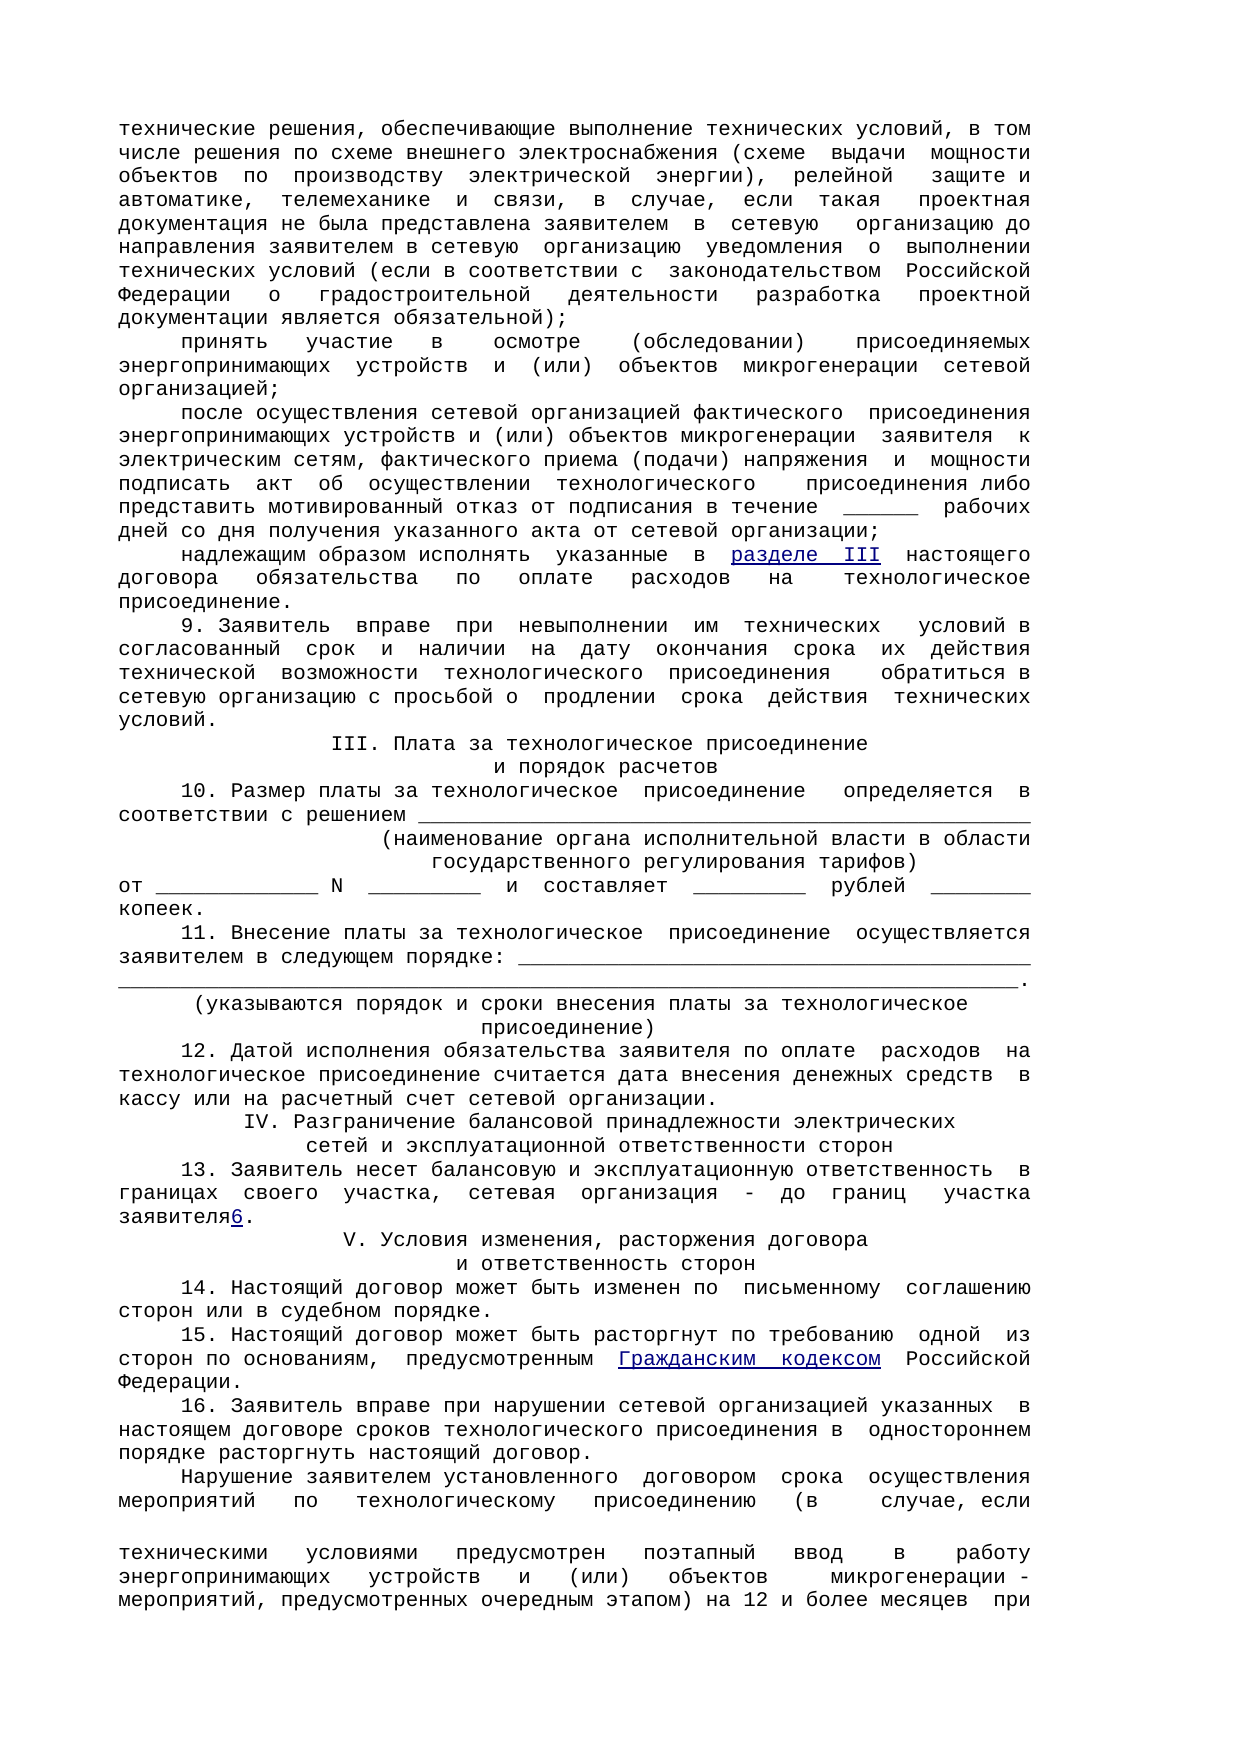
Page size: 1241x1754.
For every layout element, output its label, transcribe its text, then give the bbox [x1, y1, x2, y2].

text 10. Размер платы за технологическое присоединение определяется в [118, 780, 1122, 804]
text Федерации о градостроительной деятельности разработка проектной [118, 284, 1122, 307]
text копеек. [118, 898, 1122, 922]
text объектов по производству электрической энергии), релейной защите и [118, 165, 1122, 189]
text после осуществления сетевой организацией фактического присоединения [118, 402, 1122, 426]
text технических условий (если в соответствии с законодательством Российской [118, 260, 1122, 284]
text ________________________________________________________________________. [118, 969, 1122, 993]
text организацией; [118, 378, 1122, 402]
text Нарушение заявителем установленного договором срока осуществления [118, 1466, 1122, 1489]
text сетевую организацию с просьбой о продлении срока действия технических [118, 686, 1122, 709]
text 16. Заявитель вправе при нарушении сетевой организацией указанных в [118, 1395, 1122, 1419]
text V. Условия изменения, расторжения договора [118, 1229, 1122, 1253]
text 15. Настоящий договор может быть расторгнут по требованию одной из [118, 1324, 1122, 1348]
text Федерации. [118, 1371, 1122, 1395]
text кассу или на расчетный счет сетевой организации. [118, 1088, 1122, 1111]
text соответствии с решением _________________________________________________ [118, 804, 1122, 827]
text энергопринимающих устройств и (или) объектов микрогенерации заявителя к [118, 426, 1122, 449]
text дней со дня получения указанного акта от сетевой организации; [118, 520, 1122, 544]
text автоматике, телемеханике и связи, в случае, если такая проектная [118, 189, 1122, 213]
text 12. Датой исполнения обязательства заявителя по оплате расходов на [118, 1040, 1122, 1064]
text сетей и эксплуатационной ответственности сторон [118, 1135, 1122, 1158]
text принять участие в осмотре (обследовании) присоединяемых [118, 331, 1122, 354]
text (указываются порядок и сроки внесения платы за технологическое [118, 993, 1122, 1017]
text технические решения, обеспечивающие выполнение технических условий, в том [118, 118, 1122, 142]
text числе решения по схеме внешнего электроснабжения (схеме выдачи мощности [118, 142, 1122, 165]
text IV. Разграничение балансовой принадлежности электрических [118, 1111, 1122, 1135]
text надлежащим образом исполнять указанные в разделе III настоящего [118, 544, 1122, 567]
text представить мотивированный отказ от подписания в течение ______ рабочих [118, 496, 1122, 520]
text заявителем в следующем порядке: _________________________________________ [118, 946, 1122, 969]
text и ответственность сторон [118, 1253, 1122, 1277]
text присоединение. [118, 591, 1122, 615]
text мероприятий по технологическому присоединению (в случае, если [118, 1489, 1122, 1513]
text документация не была представлена заявителем в сетевую организацию до [118, 213, 1122, 236]
text 9. Заявитель вправе при невыполнении им технических условий в [118, 615, 1122, 638]
text технической возможности технологического присоединения обратиться в [118, 662, 1122, 686]
text III. Плата за технологическое присоединение [118, 733, 1122, 757]
text мероприятий, предусмотренных очередным этапом) на 12 и более месяцев при [118, 1589, 1122, 1613]
text и порядок расчетов [118, 757, 1122, 780]
text сторон или в судебном порядке. [118, 1300, 1122, 1324]
text документации является обязательной); [118, 307, 1122, 331]
text присоединение) [118, 1017, 1122, 1040]
text (наименование органа исполнительной власти в области [118, 827, 1122, 851]
text заявителя6. [118, 1206, 1122, 1229]
text 14. Настоящий договор может быть изменен по письменному соглашению [118, 1277, 1122, 1300]
text границах своего участка, сетевая организация - до границ участка [118, 1182, 1122, 1206]
text государственного регулирования тарифов) [118, 851, 1122, 875]
text направления заявителем в сетевую организацию уведомления о выполнении [118, 236, 1122, 260]
text энергопринимающих устройств и (или) объектов микрогенерации сетевой [118, 354, 1122, 378]
text договора обязательства по оплате расходов на технологическое [118, 567, 1122, 591]
text электрическим сетям, фактического приема (подачи) напряжения и мощности [118, 449, 1122, 473]
text 13. Заявитель несет балансовую и эксплуатационную ответственность в [118, 1158, 1122, 1182]
text техническими условиями предусмотрен поэтапный ввод в работу [118, 1542, 1122, 1566]
text энергопринимающих устройств и (или) объектов микрогенерации - [118, 1566, 1122, 1589]
text условий. [118, 709, 1122, 733]
text 11. Внесение платы за технологическое присоединение осуществляется [118, 922, 1122, 946]
text от _____________ N _________ и составляет _________ рублей ________ [118, 875, 1122, 898]
text сторон по основаниям, предусмотренным Гражданским кодексом Российской [118, 1348, 1122, 1371]
text настоящем договоре сроков технологического присоединения в одностороннем [118, 1419, 1122, 1442]
text подписать акт об осуществлении технологического присоединения либо [118, 473, 1122, 496]
text технологическое присоединение считается дата внесения денежных средств в [118, 1064, 1122, 1088]
text порядке расторгнуть настоящий договор. [118, 1442, 1122, 1466]
text согласованный срок и наличии на дату окончания срока их действия [118, 638, 1122, 662]
